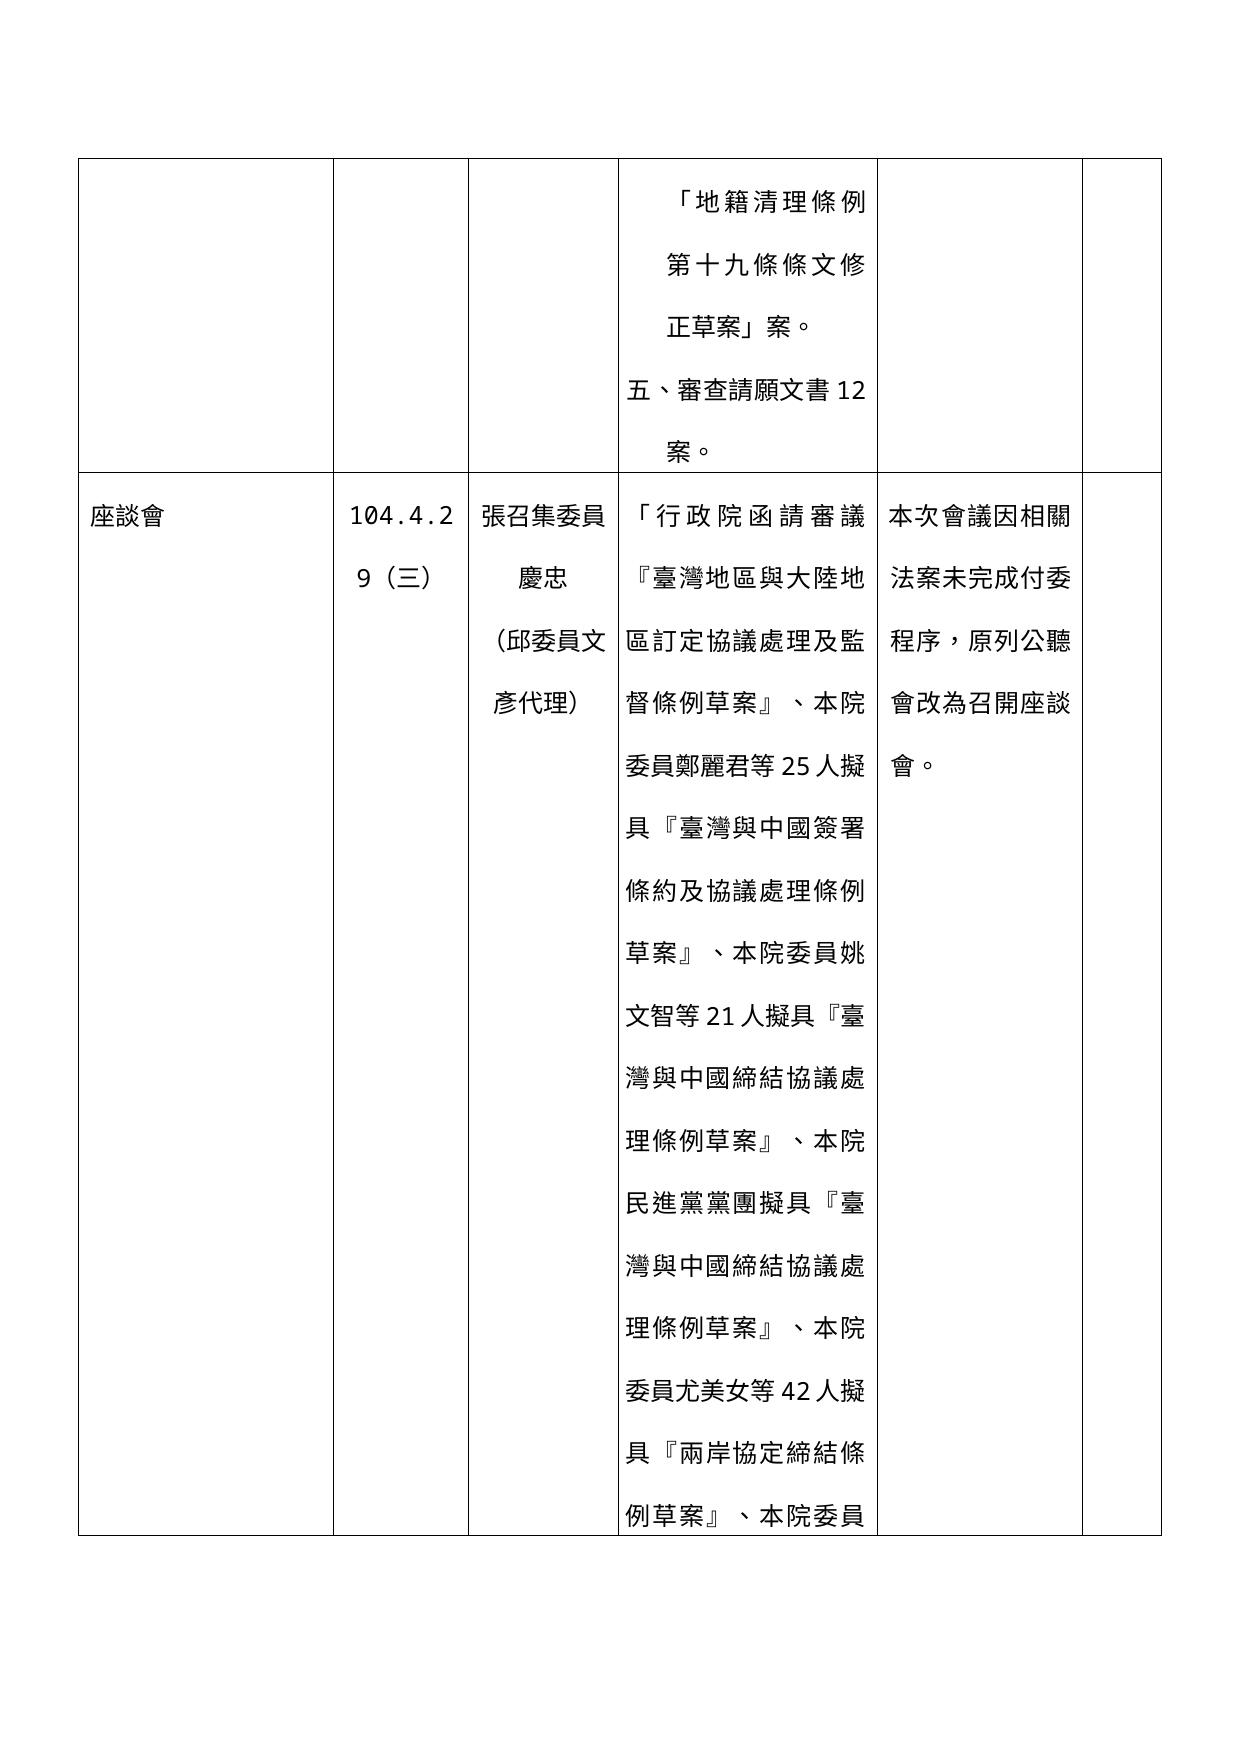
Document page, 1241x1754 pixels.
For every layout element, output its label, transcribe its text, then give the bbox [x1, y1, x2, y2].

table_cell 「地籍清理條例第十九條條文修正草案」案。 五、審查請願文書12案。 [619, 159, 877, 472]
table_cell [1083, 159, 1161, 472]
table_cell [1083, 473, 1161, 1535]
table_cell 「行政院函請審議『臺灣地區與大陸地區訂定協議處理及監督條例草案』、本院委員鄭麗君等25人擬具『臺灣與中國簽署條約及協議處理條例草案』、本院委員姚文智等21人擬具『臺灣與中國締結協議處理條例草案』、本院民進黨黨團擬具『臺灣與中國締結協議處理條例草案』、本院委員尤美女等42人擬具『兩岸協定締結條例草案』、本院委員 [619, 473, 877, 1535]
table_cell 104.4.29（三） [334, 473, 468, 1535]
table_cell 張召集委員慶忠 （邱委員文彥代理） [469, 473, 618, 1535]
table_cell 本次會議因相關法案未完成付委程序，原列公聽會改為召開座談會。 [878, 473, 1082, 1535]
table_cell [334, 159, 468, 472]
table_cell [79, 159, 333, 472]
table_cell [878, 159, 1082, 472]
table_cell [469, 159, 618, 472]
table_cell 座談會 [79, 473, 333, 1535]
